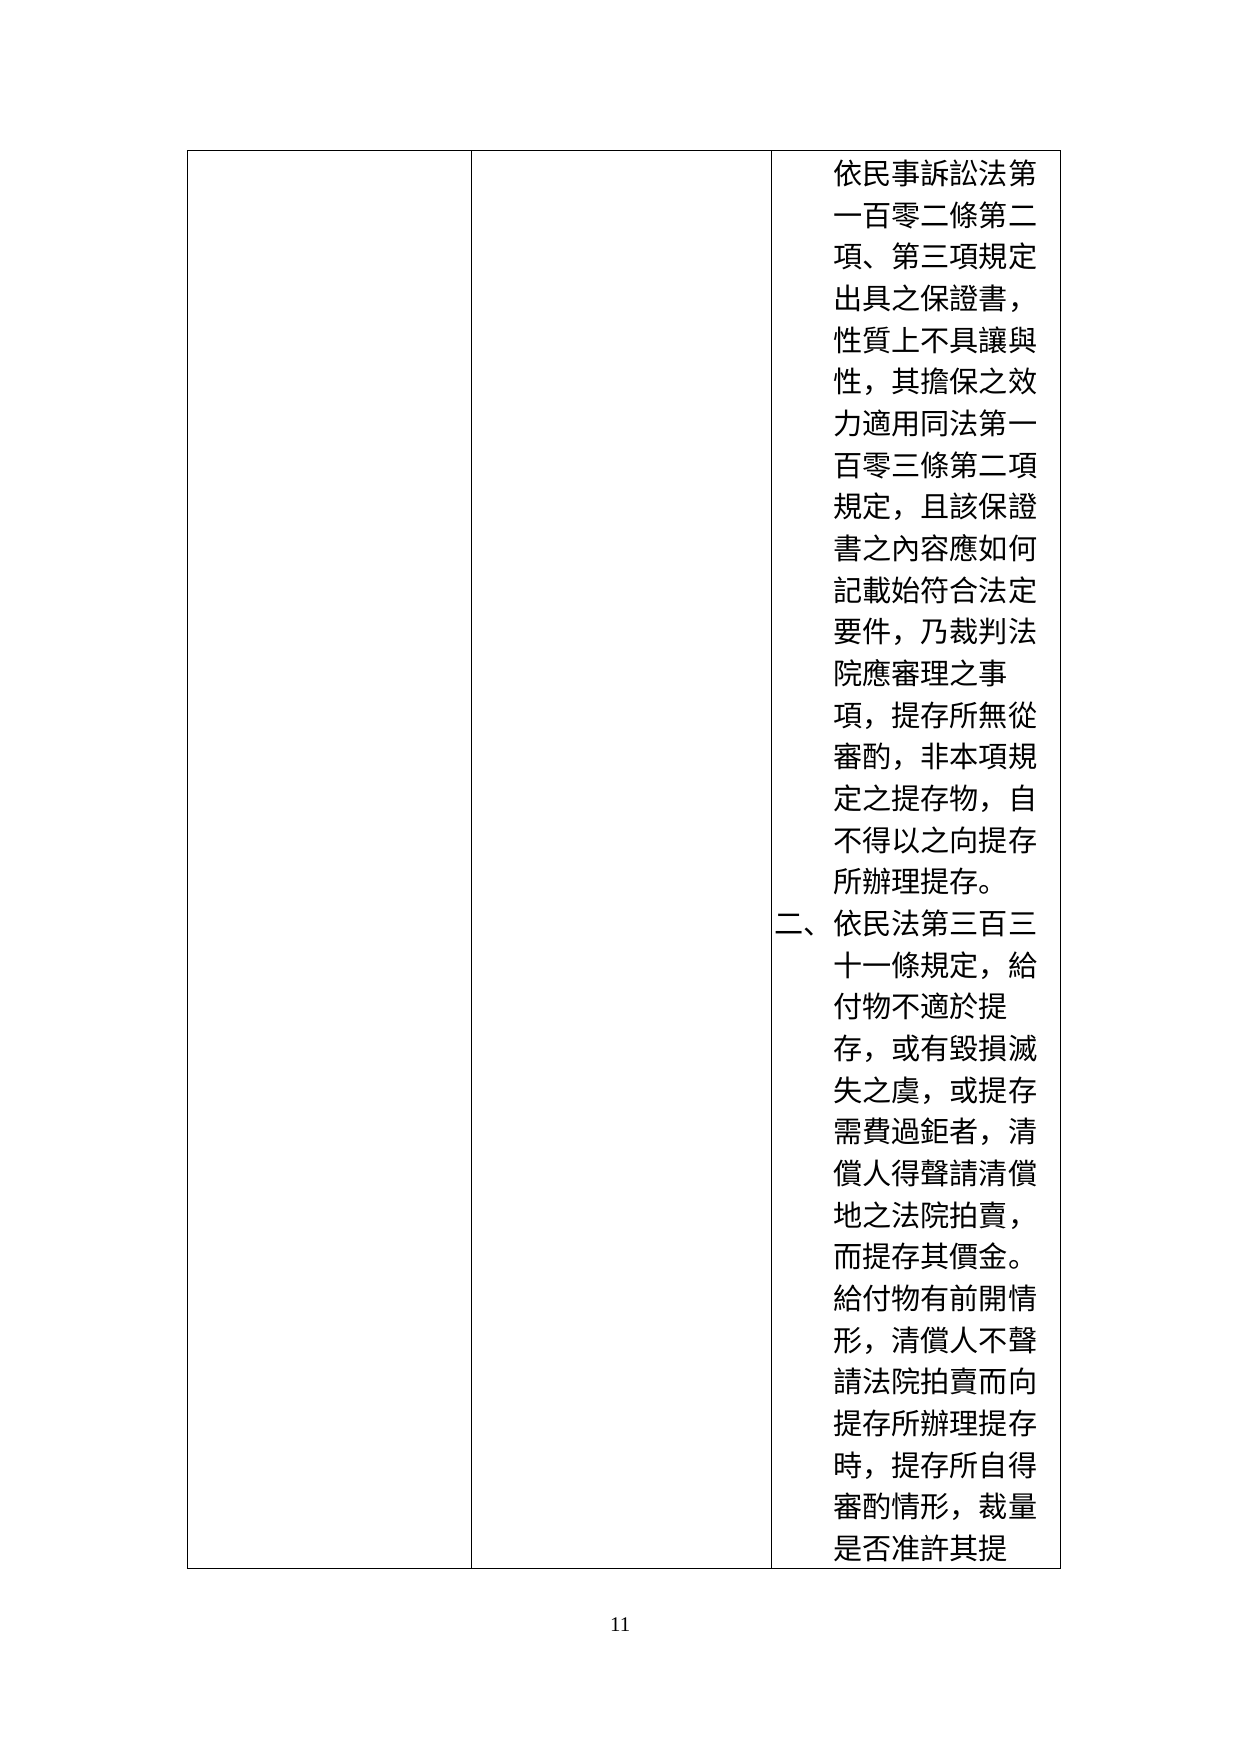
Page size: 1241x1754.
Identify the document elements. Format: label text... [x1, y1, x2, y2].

table_cell 依民事訴訟法第一百零二條第二項、第三項規定出具之保證書，性質上不具讓與性，其擔保之效力適用同法第一百零三條第二項規定，且該保證書之內容應如何記載始符合法定要件，乃裁判法院應審理之事項，提存所無從審酌，非本項規定之提存物，自不得以之向提存所辦理提存。 二、依民法第三百三十一條規定，給付物不適於提存，或有毀損滅失之虞，或提存需費過鉅者，清償人得聲請清償地之法院拍賣，而提存其價金。給付物有前開情形，清償人不聲請法院拍賣而向提存所辦理提存時，提存所自得審酌情形，裁量是否准許其提 [772, 151, 1060, 1568]
table_cell [472, 151, 771, 1568]
table_cell [188, 151, 471, 1568]
